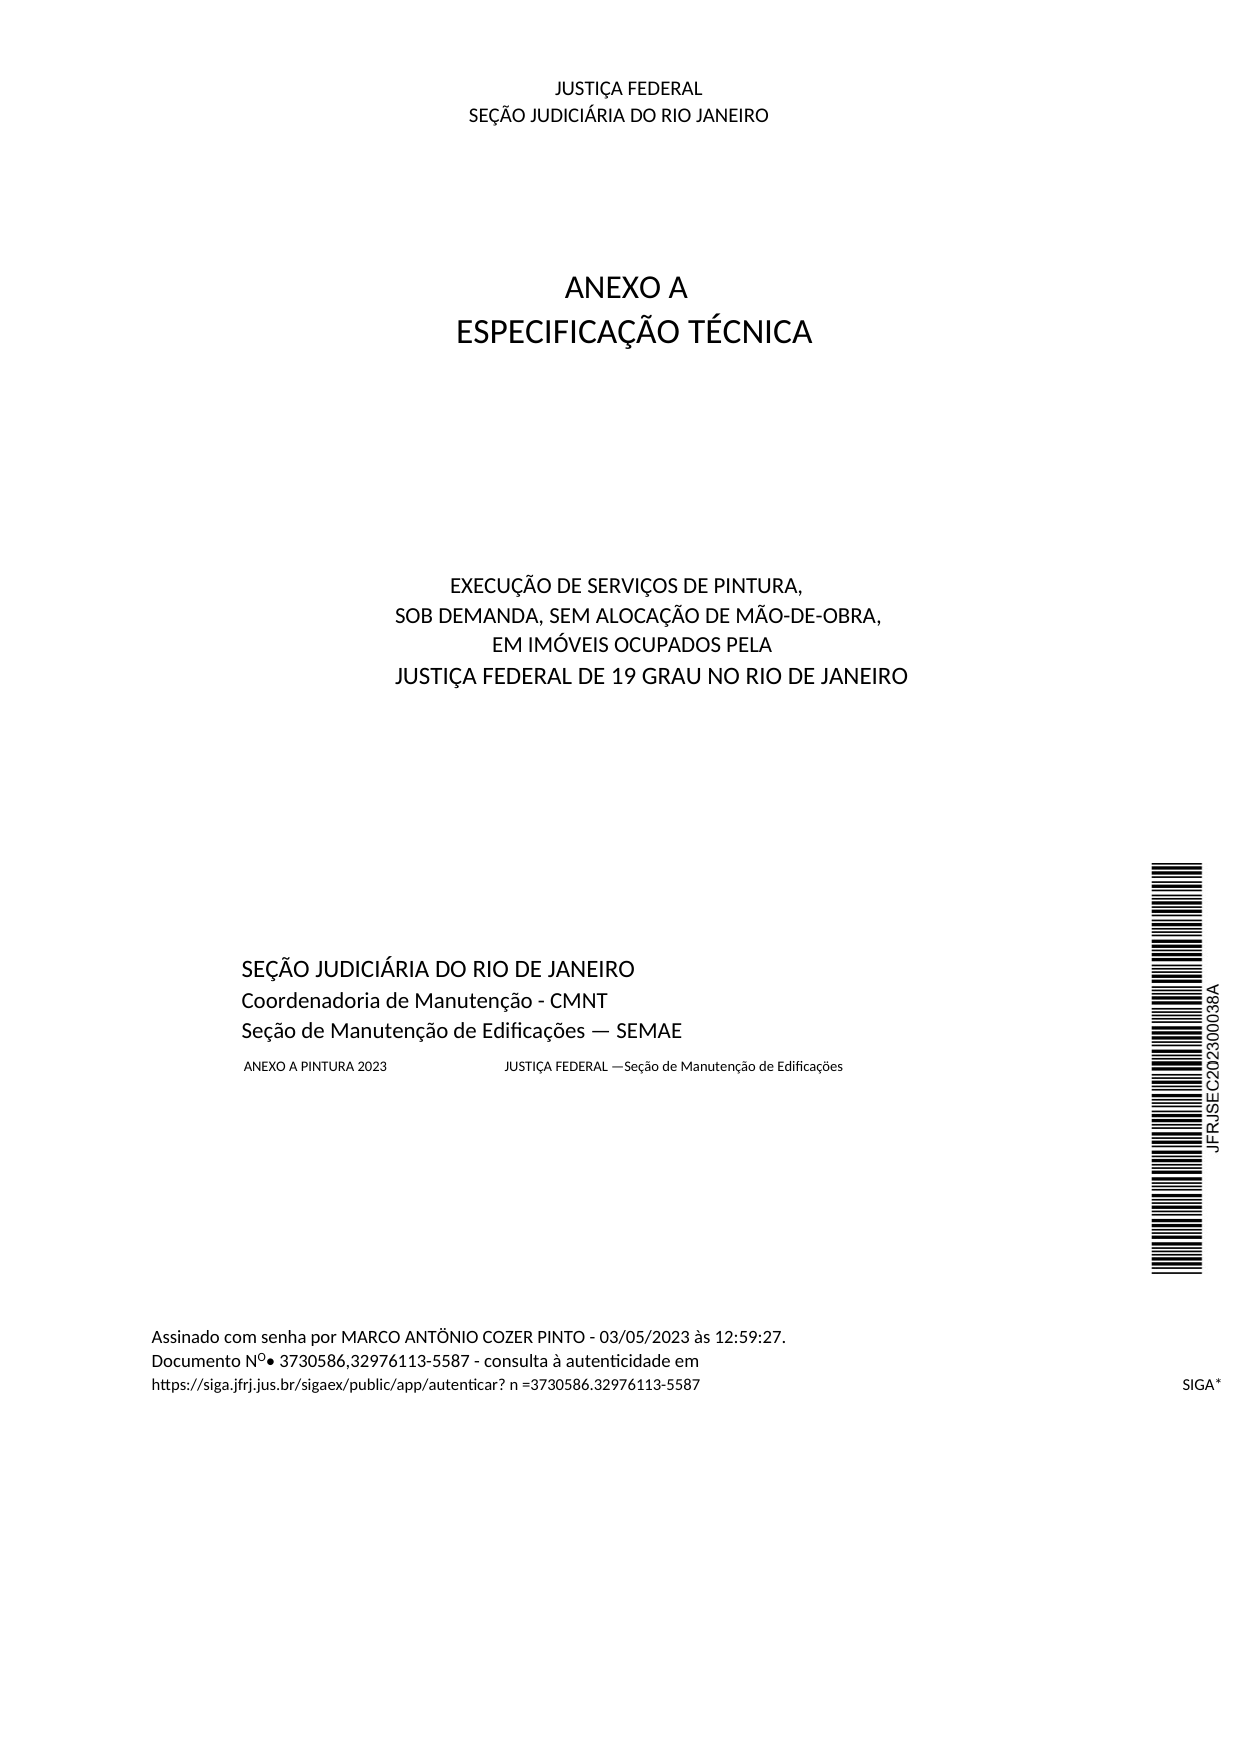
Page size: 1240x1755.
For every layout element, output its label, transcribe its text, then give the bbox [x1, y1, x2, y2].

text EXECUÇÃO DE SERVIÇOS DE PINTURA, [450, 571, 884, 599]
text Assinado com senha por MARCO ANTÖNIO COZER PINTO - 03/05/2023 às 12:59:27. [151, 1327, 1044, 1347]
text SEÇÃO JUDICIÁRIA DO RIO DE JANEIRO [241, 953, 1151, 983]
text Seção de Manutenção de Edificações — SEMAE [241, 1016, 884, 1044]
text ANEXO A PINTURA 2023 JUSTIÇA FEDERAL —Seção de Manutenção de Edificaçöes [151, 1057, 1151, 1075]
text Coordenadoria de Manutenção - CMNT [241, 986, 884, 1014]
subtitle ESPECIFICAÇÃO TÉCNICA [456, 309, 1223, 352]
text https://siga.jfrj.jus.br/sigaex/public/app/autenticar? n =3730586.32976113-5587 SIGA* [151, 1375, 1224, 1395]
text SOB DEMANDA, SEM ALOCAÇÃO DE MÃO-DE-OBRA, EM IMÓVEIS OCUPADOS PELA [395, 601, 884, 658]
text ANEXO A [151, 266, 1101, 306]
text Documento NO• 3730586,32976113-5587 - consulta à autenticidade em [151, 1351, 1044, 1371]
text JUSTIÇA FEDERAL DE 19 GRAU NO RIO DE JANEIRO [395, 660, 1219, 691]
